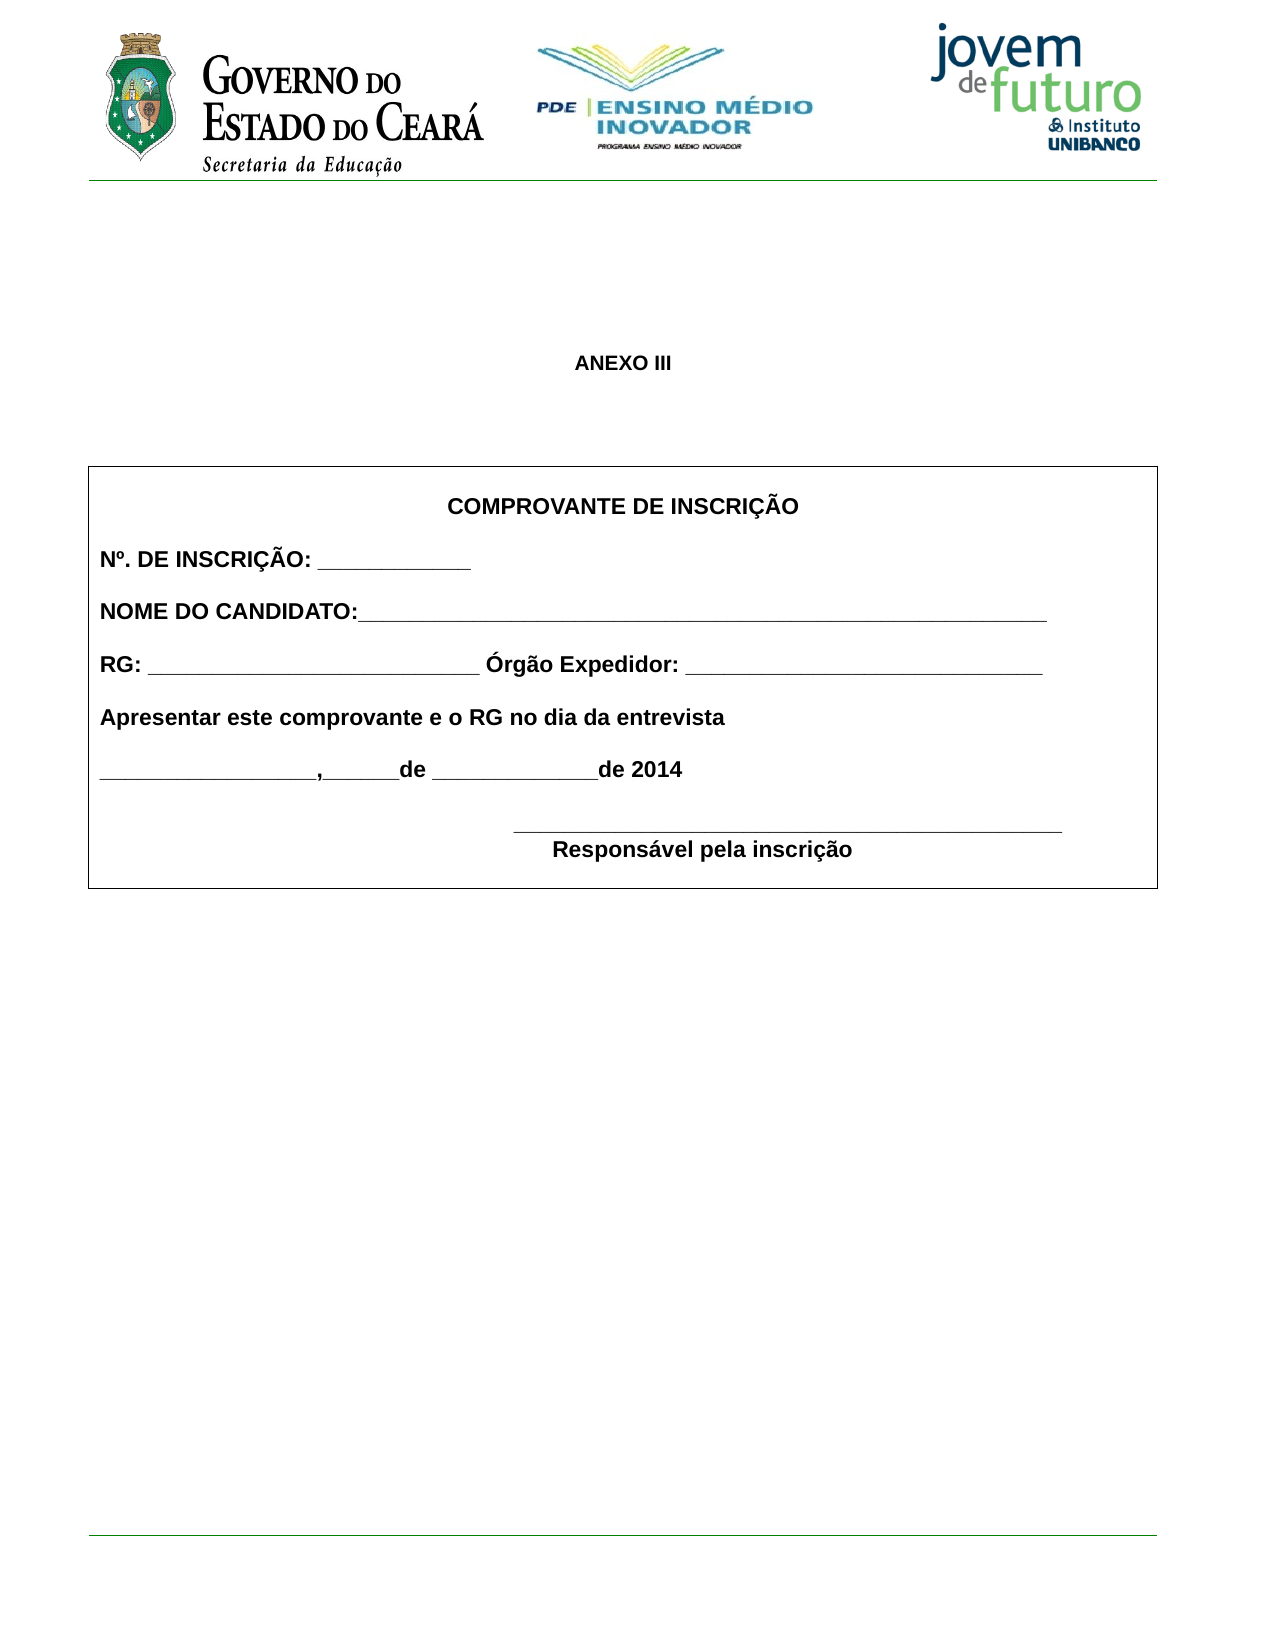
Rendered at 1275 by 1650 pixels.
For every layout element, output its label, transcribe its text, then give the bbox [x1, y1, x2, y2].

text ANEXO III [89, 351, 1157, 375]
table_header COMPROVANTE DE INSCRIÇÃO Nº. DE INSCRIÇÃO: ____________ NOME DO CANDIDATO:______________________________________________________ RG: __________________________ Órgão Expedidor: ____________________________ Apresentar este comprovante e o RG no dia da entrevista _________________,______de _____________de 2014 ___________________________________________ Responsável pela inscrição [89, 467, 1157, 888]
picture [904, 17, 1158, 178]
picture [105, 33, 484, 177]
picture [535, 19, 815, 173]
